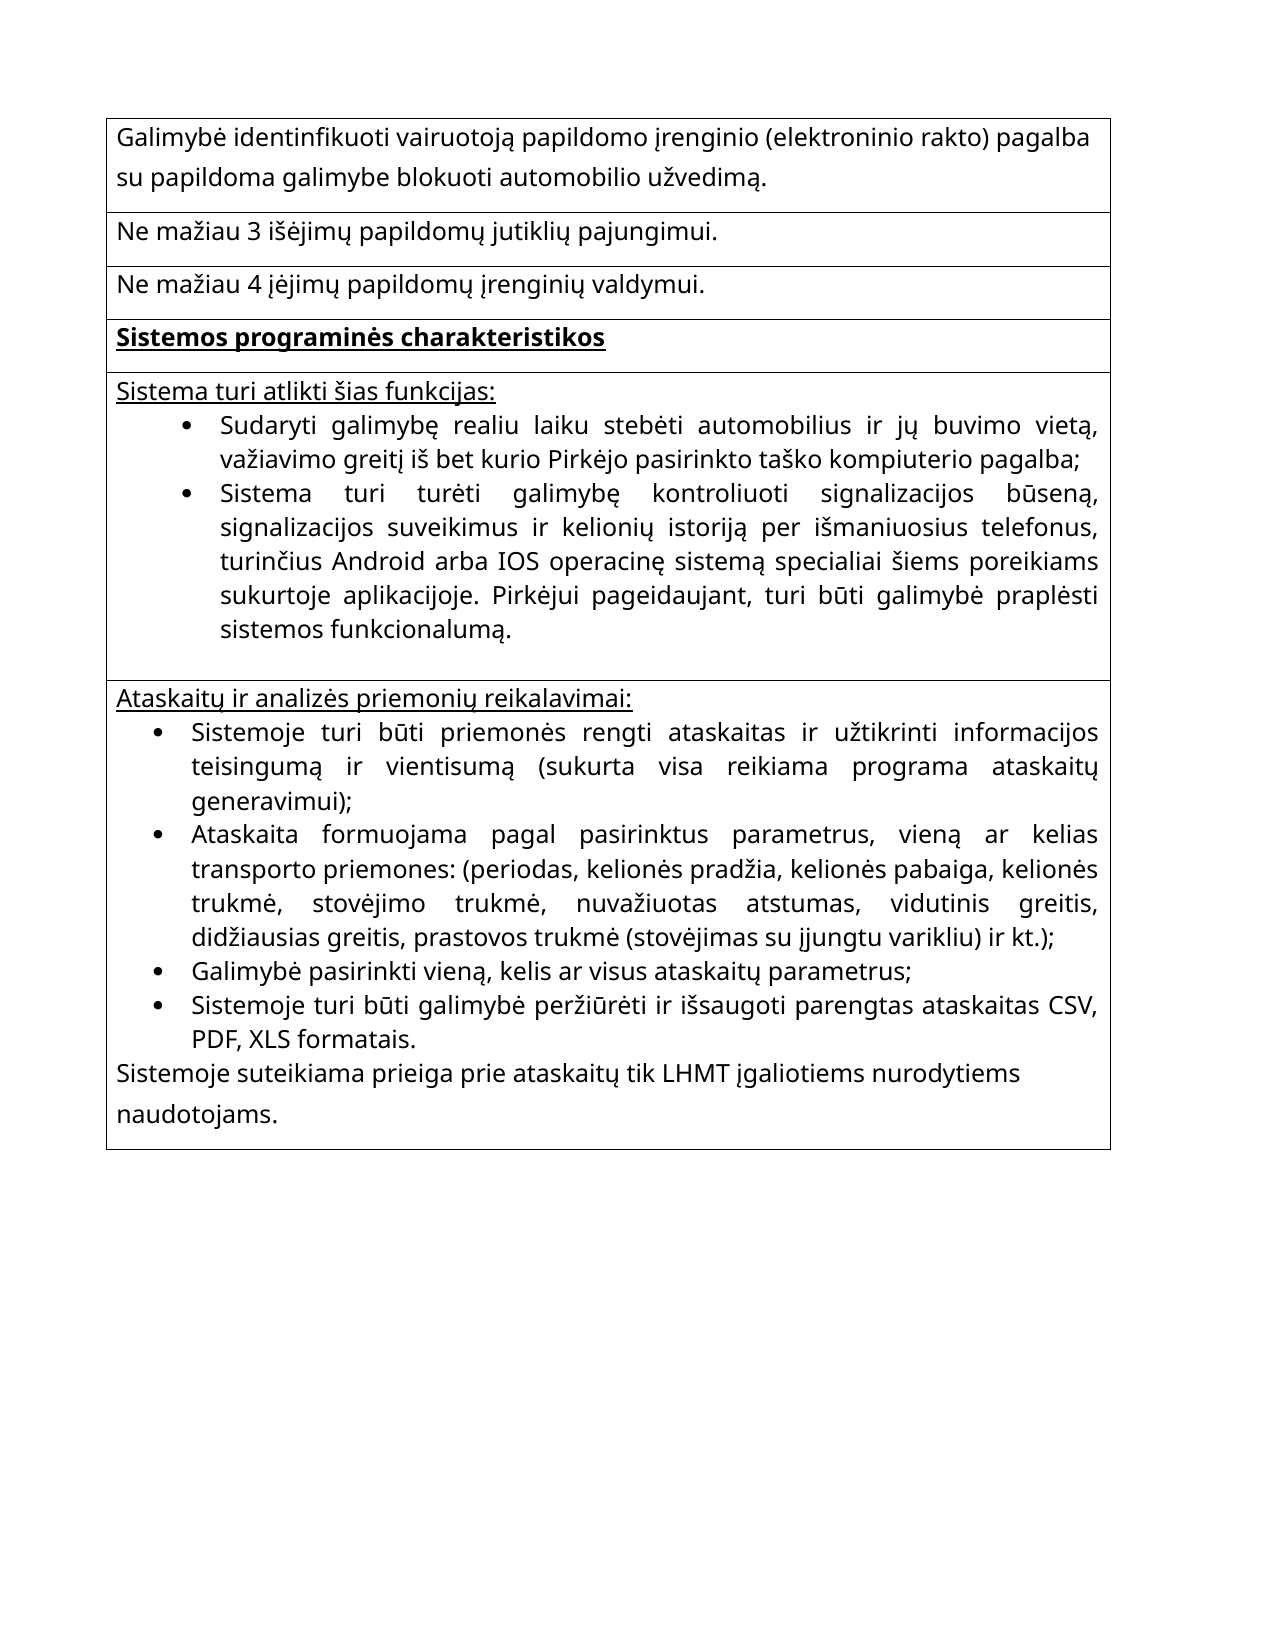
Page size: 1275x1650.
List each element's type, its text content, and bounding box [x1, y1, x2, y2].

table_cell Ataskaitų ir analizės priemonių reikalavimai: Sistemoje turi būti priemonės rengti ataskaitas ir užtikrinti informacijos teisingumą ir vientisumą (sukurta visa reikiama programa ataskaitų generavimui); Ataskaita formuojama pagal pasirinktus parametrus, vieną ar kelias transporto priemones: (periodas, kelionės pradžia, kelionės pabaiga, kelionės trukmė, stovėjimo trukmė, nuvažiuotas atstumas, vidutinis greitis, didžiausias greitis, prastovos trukmė (stovėjimas su įjungtu varikliu) ir kt.); Galimybė pasirinkti vieną, kelis ar visus ataskaitų parametrus; Sistemoje turi būti galimybė peržiūrėti ir išsaugoti parengtas ataskaitas CSV, PDF, XLS formatais. Sistemoje suteikiama prieiga prie ataskaitų tik LHMT įgaliotiems nurodytiems naudotojams. [107, 681, 1110, 1149]
table_cell Sistema turi atlikti šias funkcijas: Sudaryti galimybę realiu laiku stebėti automobilius ir jų buvimo vietą, važiavimo greitį iš bet kurio Pirkėjo pasirinkto taško kompiuterio pagalba; Sistema turi turėti galimybę kontroliuoti signalizacijos būseną, signalizacijos suveikimus ir kelionių istoriją per išmaniuosius telefonus, turinčius Android arba IOS operacinę sistemą specialiai šiems poreikiams sukurtoje aplikacijoje. Pirkėjui pageidaujant, turi būti galimybė praplėsti sistemos funkcionalumą. [107, 373, 1110, 680]
table_cell Ne mažiau 4 įėjimų papildomų įrenginių valdymui. [107, 267, 1110, 319]
table_cell Sistemos programinės charakteristikos [107, 320, 1110, 372]
table_cell Galimybė identinfikuoti vairuotoją papildomo įrenginio (elektroninio rakto) pagalba su papildoma galimybe blokuoti automobilio užvedimą. [107, 119, 1110, 212]
table_cell Ne mažiau 3 išėjimų papildomų jutiklių pajungimui. [107, 213, 1110, 266]
